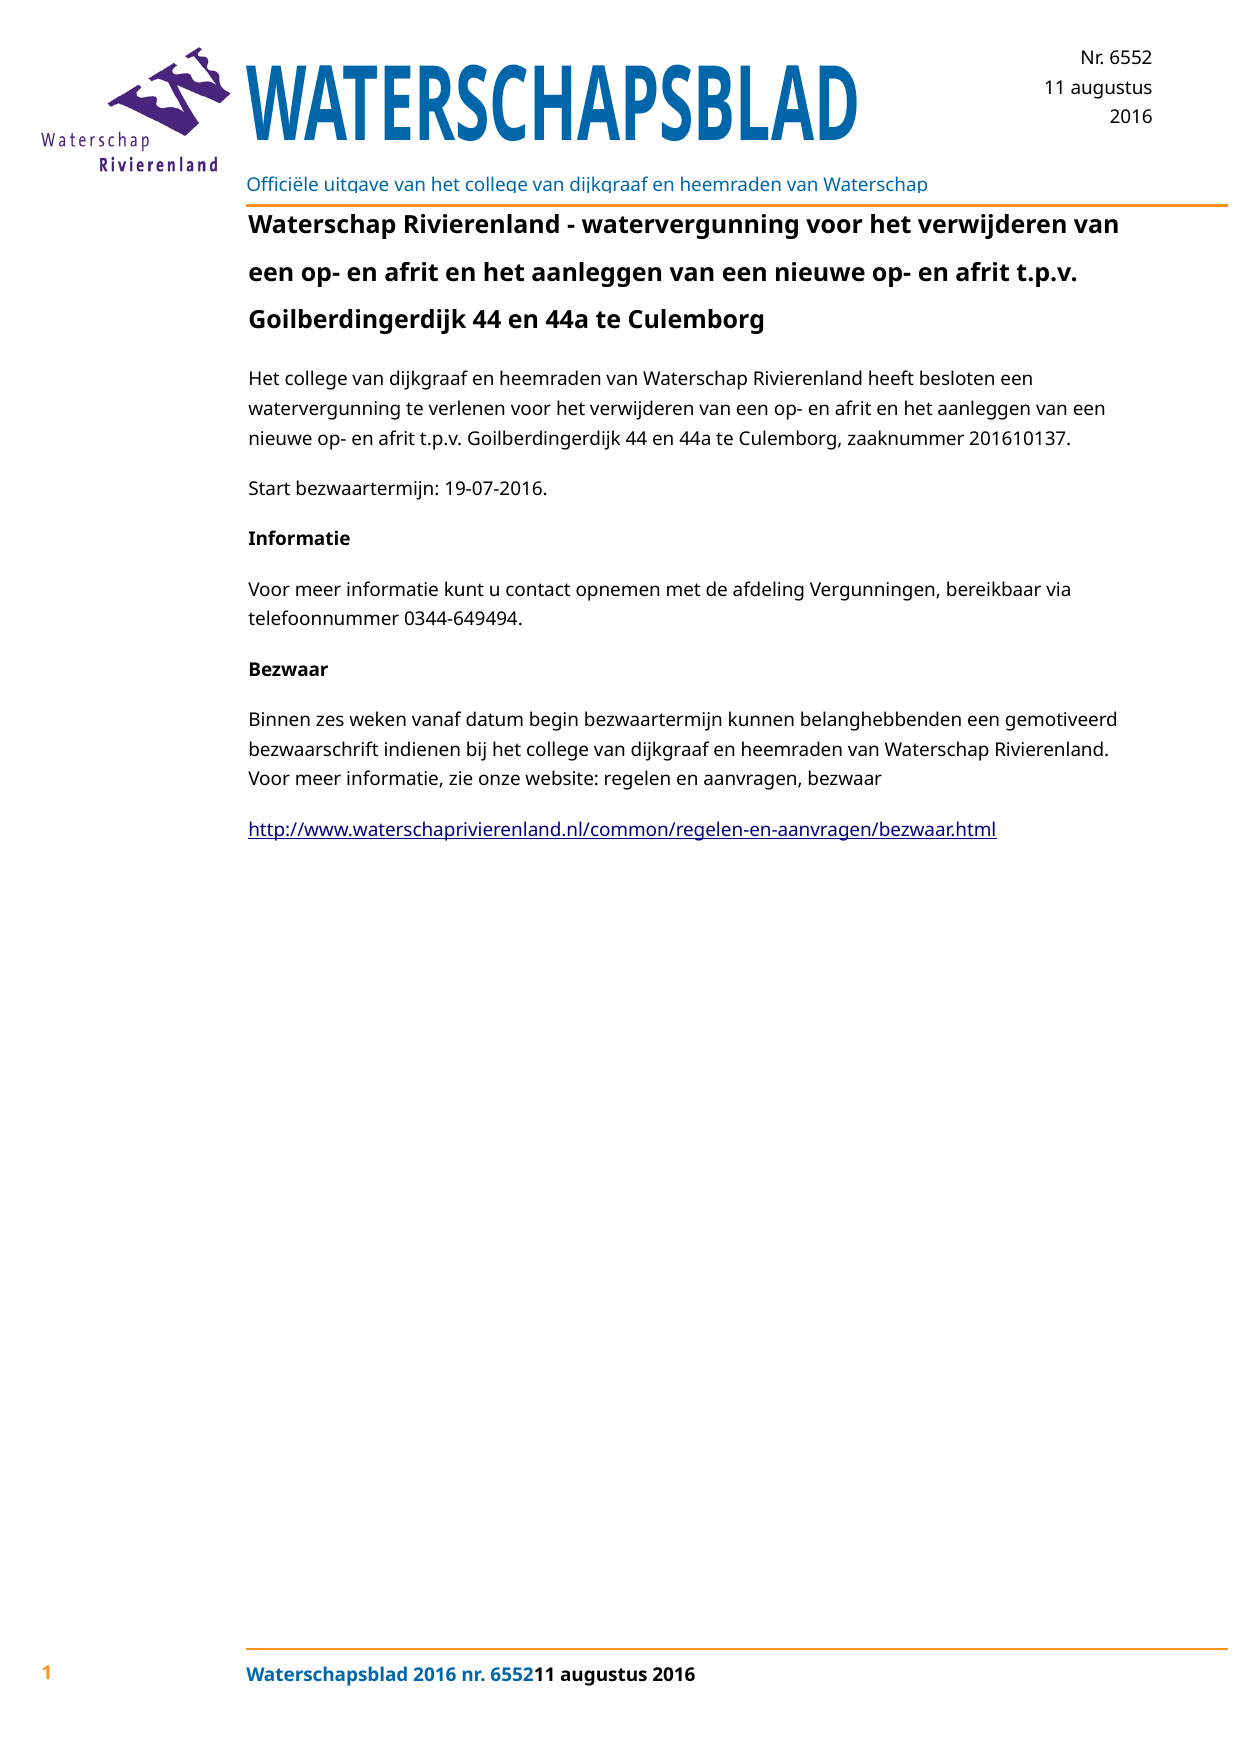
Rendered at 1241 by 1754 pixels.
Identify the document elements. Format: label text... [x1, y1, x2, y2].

text http://www.waterschaprivierenland.nl/common/regelen-en-aanvragen/bezwaar.html [248, 816, 1152, 842]
text Het college van dijkgraaf en heemraden van Waterschap Rivierenland heeft besloten een watervergunning te verlenen voor het verwijderen van een op- en afrit en het aanleggen van een nieuwe op- en afrit t.p.v. Goilberdingerdijk 44 en 44a te Culemborg, zaaknummer 201610137. [248, 366, 1152, 450]
text Voor meer informatie kunt u contact opnemen met de afdeling Vergunningen, bereikbaar via telefoonnummer 0344-649494. [248, 576, 1152, 631]
picture [41, 47, 231, 172]
text Waterschap Rivierenland - watervergunning voor het verwijderen van een op- en afrit en het aanleggen van een nieuwe op- en afrit t.p.v. Goilberdingerdijk 44 en 44a te Culemborg [248, 207, 1152, 336]
text Bezwaar [248, 656, 1152, 682]
text Informatie [248, 526, 1152, 551]
text Binnen zes weken vanaf datum begin bezwaartermijn kunnen belanghebbenden een gemotiveerd bezwaarschrift indienen bij het college van dijkgraaf en heemraden van Waterschap Rivierenland. Voor meer informatie, zie onze website: regelen en aanvragen, bezwaar [248, 706, 1152, 791]
text Start bezwaartermijn: 19-07-2016. [248, 475, 1152, 501]
